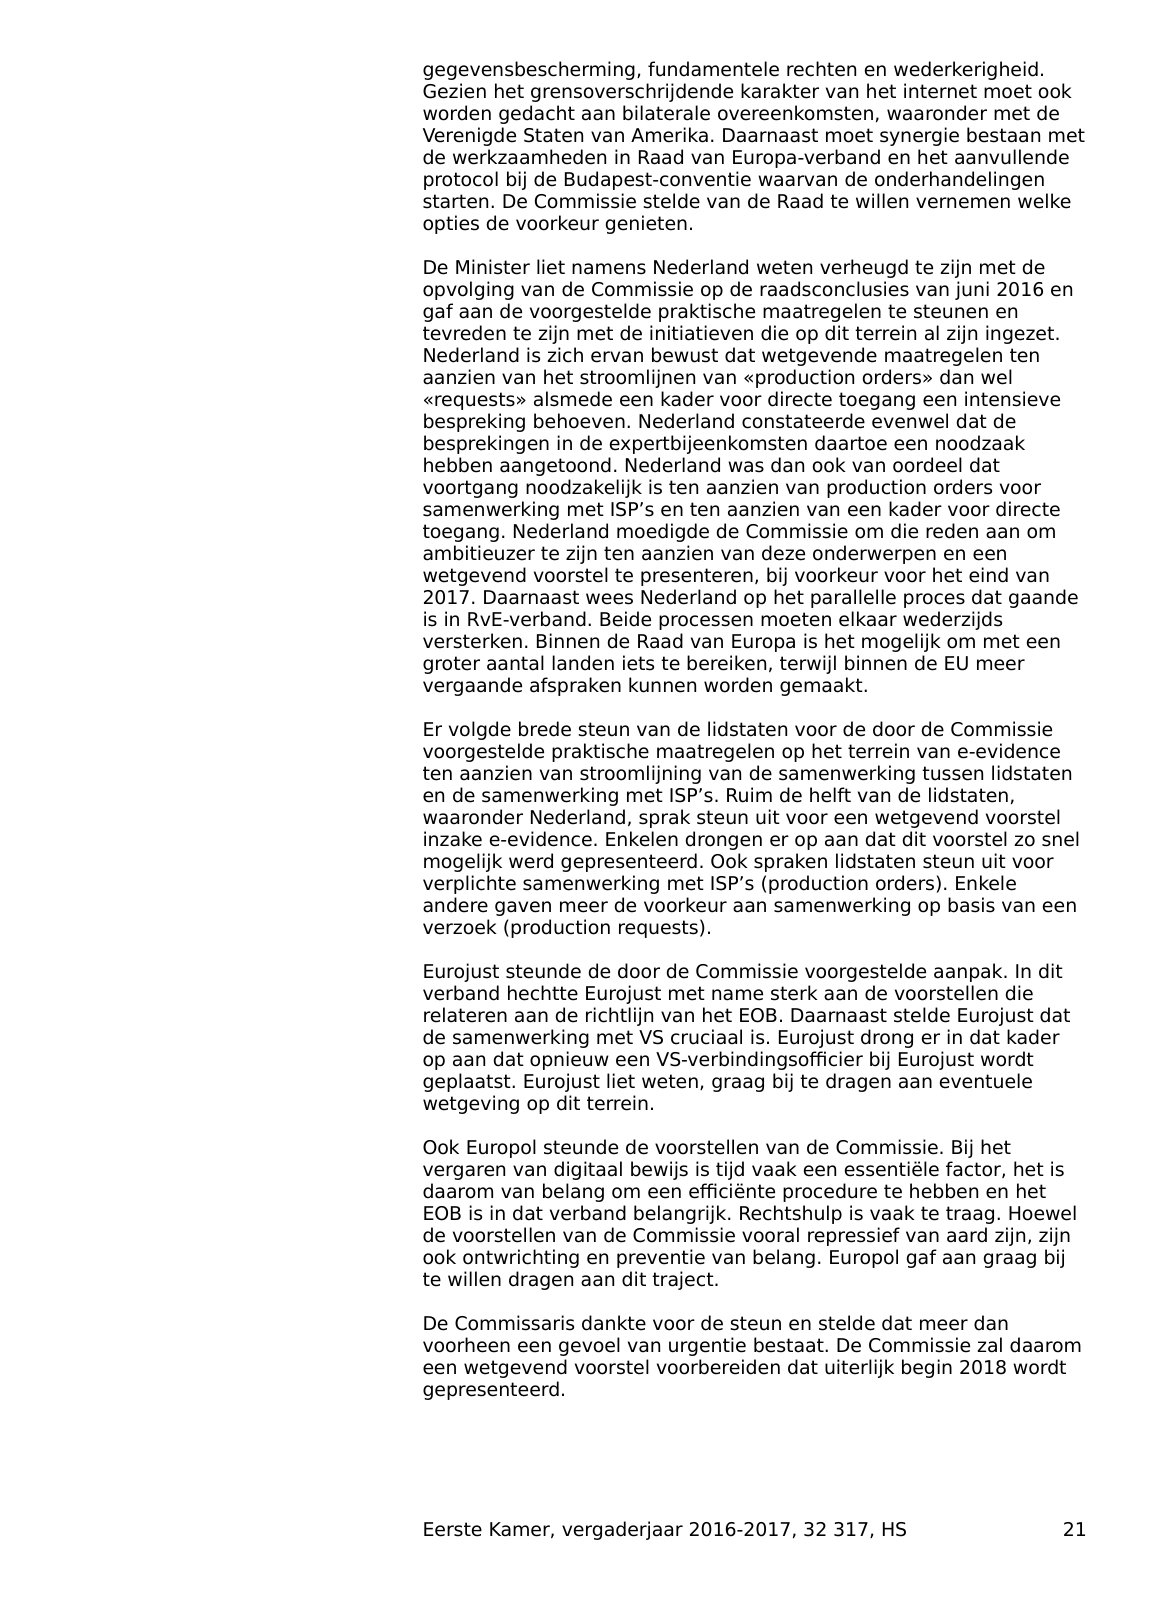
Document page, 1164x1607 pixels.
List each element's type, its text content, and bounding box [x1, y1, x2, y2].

text gegevensbescherming, fundamentele rechten en wederkerigheid. Gezien het grensoverschrijdende karakter van het internet moet ook worden gedacht aan bilaterale overeenkomsten, waaronder met de Verenigde Staten van Amerika. Daarnaast moet synergie bestaan met de werkzaamheden in Raad van Europa-verband en het aanvullende protocol bij de Budapest-conventie waarvan de onderhandelingen starten. De Commissie stelde van de Raad te willen vernemen welke opties de voorkeur genieten. [422, 59, 1087, 235]
text Eurojust steunde de door de Commissie voorgestelde aanpak. In dit verband hechtte Eurojust met name sterk aan de voorstellen die relateren aan de richtlijn van het EOB. Daarnaast stelde Eurojust dat de samenwerking met VS cruciaal is. Eurojust drong er in dat kader op aan dat opnieuw een VS-verbindingsofficier bij Eurojust wordt geplaatst. Eurojust liet weten, graag bij te dragen aan eventuele wetgeving op dit terrein. [422, 961, 1087, 1115]
text De Commissaris dankte voor de steun en stelde dat meer dan voorheen een gevoel van urgentie bestaat. De Commissie zal daarom een wetgevend voorstel voorbereiden dat uiterlijk begin 2018 wordt gepresenteerd. [422, 1313, 1087, 1401]
text Er volgde brede steun van de lidstaten voor de door de Commissie voorgestelde praktische maatregelen op het terrein van e-evidence ten aanzien van stroomlijning van de samenwerking tussen lidstaten en de samenwerking met ISP’s. Ruim de helft van de lidstaten, waaronder Nederland, sprak steun uit voor een wetgevend voorstel inzake e-evidence. Enkelen drongen er op aan dat dit voorstel zo snel mogelijk werd gepresenteerd. Ook spraken lidstaten steun uit voor verplichte samenwerking met ISP’s (production orders). Enkele andere gaven meer de voorkeur aan samenwerking op basis van een verzoek (production requests). [422, 719, 1087, 939]
text Ook Europol steunde de voorstellen van de Commissie. Bij het vergaren van digitaal bewijs is tijd vaak een essentiële factor, het is daarom van belang om een efficiënte procedure te hebben en het EOB is in dat verband belangrijk. Rechtshulp is vaak te traag. Hoewel de voorstellen van de Commissie vooral repressief van aard zijn, zijn ook ontwrichting en preventie van belang. Europol gaf aan graag bij te willen dragen aan dit traject. [422, 1137, 1087, 1291]
text De Minister liet namens Nederland weten verheugd te zijn met de opvolging van de Commissie op de raadsconclusies van juni 2016 en gaf aan de voorgestelde praktische maatregelen te steunen en tevreden te zijn met de initiatieven die op dit terrein al zijn ingezet. Nederland is zich ervan bewust dat wetgevende maatregelen ten aanzien van het stroomlijnen van «production orders» dan wel «requests» alsmede een kader voor directe toegang een intensieve bespreking behoeven. Nederland constateerde evenwel dat de besprekingen in de expertbijeenkomsten daartoe een noodzaak hebben aangetoond. Nederland was dan ook van oordeel dat voortgang noodzakelijk is ten aanzien van production orders voor samenwerking met ISP’s en ten aanzien van een kader voor directe toegang. Nederland moedigde de Commissie om die reden aan om ambitieuzer te zijn ten aanzien van deze onderwerpen en een wetgevend voorstel te presenteren, bij voorkeur voor het eind van 2017. Daarnaast wees Nederland op het parallelle proces dat gaande is in RvE-verband. Beide processen moeten elkaar wederzijds versterken. Binnen de Raad van Europa is het mogelijk om met een groter aantal landen iets te bereiken, terwijl binnen de EU meer vergaande afspraken kunnen worden gemaakt. [422, 257, 1087, 697]
